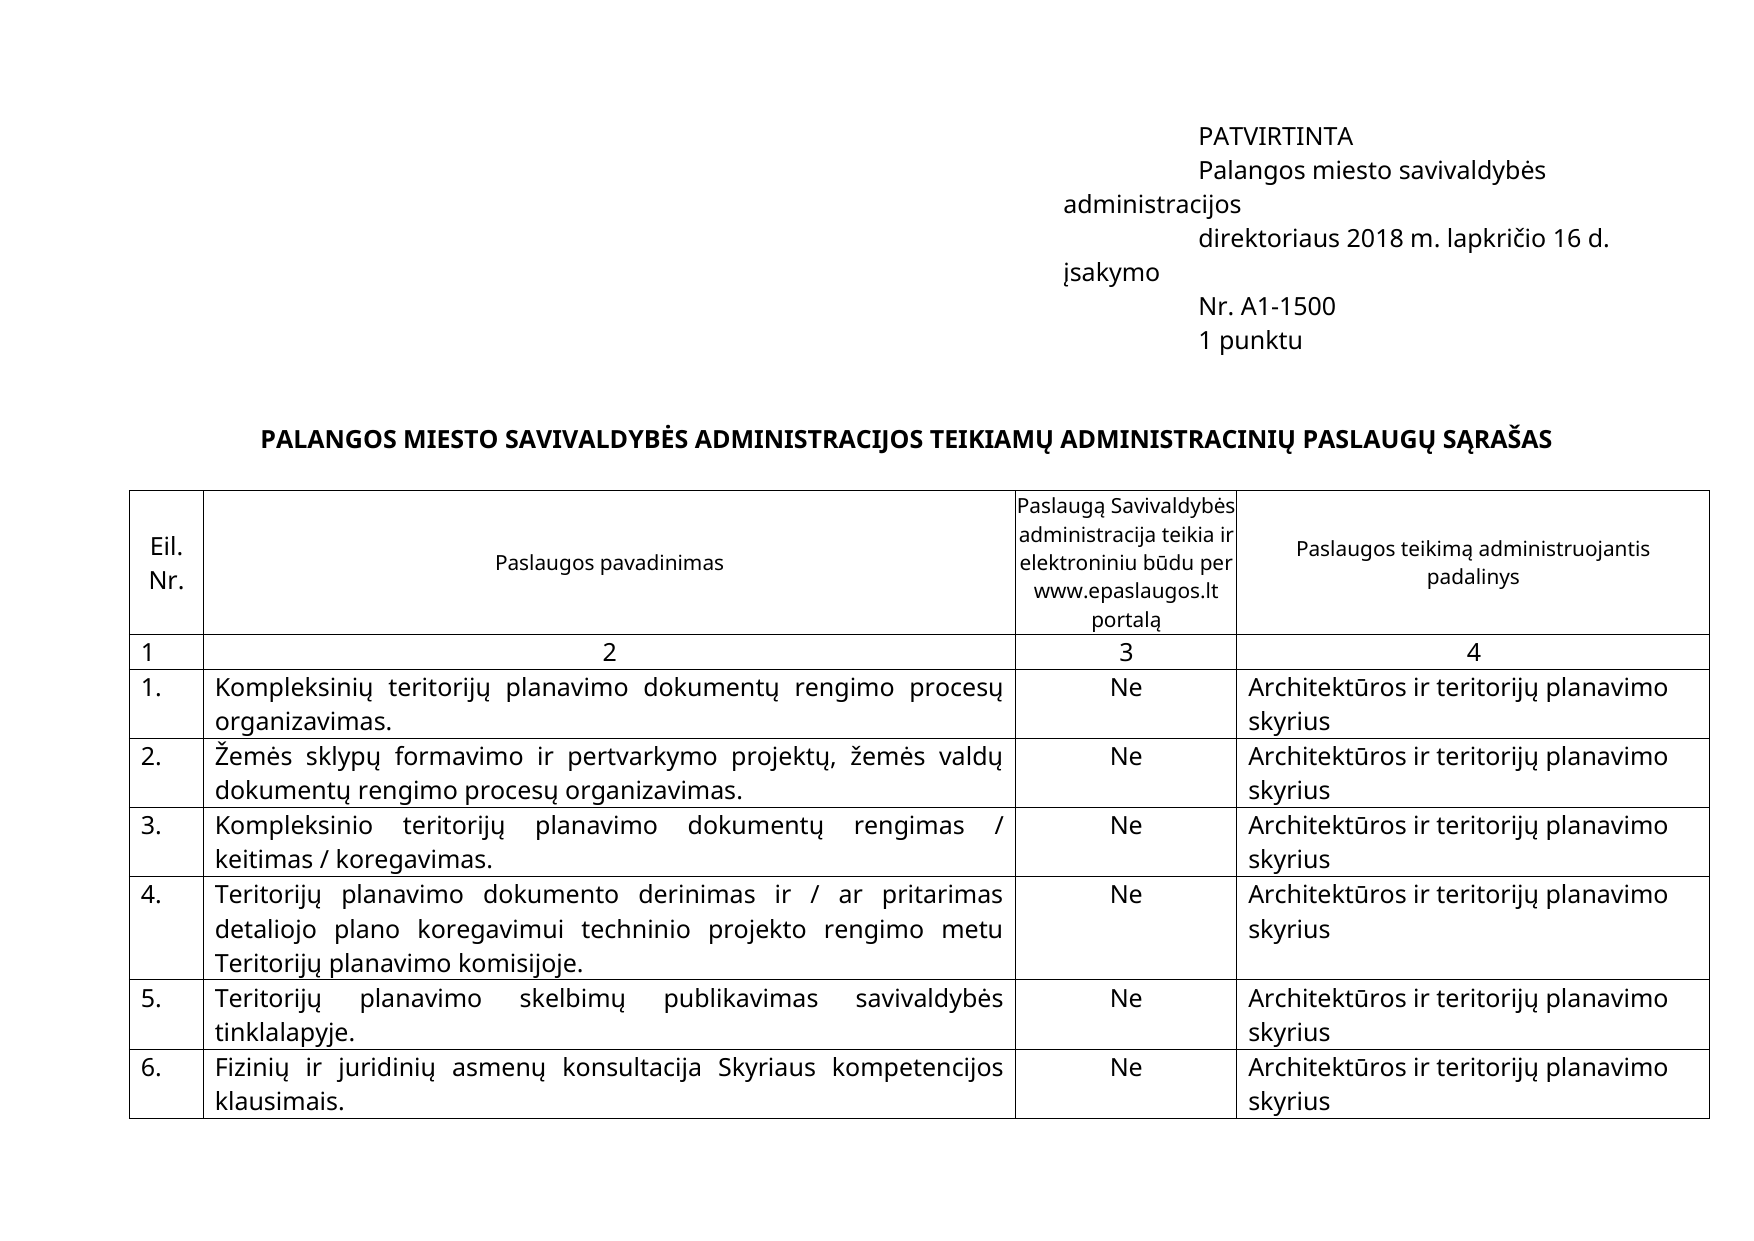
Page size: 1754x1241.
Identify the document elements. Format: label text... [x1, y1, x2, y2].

text Palangos miesto savivaldybės administracijos [1063, 153, 1695, 221]
table_cell Teritorijų planavimo dokumento derinimas ir / ar pritarimas detaliojo plano koregavimui techninio projekto rengimo metu Teritorijų planavimo komisijoje. [204, 877, 1015, 979]
table_cell Architektūros ir teritorijų planavimo skyrius [1237, 808, 1709, 876]
table_header Paslaugos pavadinimas [204, 491, 1015, 633]
table_cell 6. [130, 1050, 203, 1118]
table_cell Architektūros ir teritorijų planavimo skyrius [1237, 980, 1709, 1048]
table_cell Ne [1016, 1050, 1236, 1118]
table_cell Architektūros ir teritorijų planavimo skyrius [1237, 739, 1709, 807]
table_cell 3. [130, 808, 203, 876]
table_cell 5. [130, 980, 203, 1048]
table_cell Ne [1016, 808, 1236, 876]
table_cell 2. [130, 739, 203, 807]
table_cell 4 [1237, 635, 1709, 669]
table_header Eil. Nr. [130, 491, 203, 633]
table_cell 1. [130, 670, 203, 738]
text PATVIRTINTA [1063, 118, 1695, 153]
table_cell Teritorijų planavimo skelbimų publikavimas savivaldybės tinklalapyje. [204, 980, 1015, 1048]
table_cell 4. [130, 877, 203, 979]
table_header Paslaugą Savivaldybės administracija teikia ir elektroniniu būdu per www.epaslaugos.lt portalą [1016, 491, 1236, 633]
table_cell 1 [130, 635, 203, 669]
text Nr. A1-1500 [1063, 289, 1695, 323]
table_cell Architektūros ir teritorijų planavimo skyrius [1237, 670, 1709, 738]
table_cell Ne [1016, 739, 1236, 807]
table_cell Fizinių ir juridinių asmenų konsultacija Skyriaus kompetencijos klausimais. [204, 1050, 1015, 1118]
table_cell Ne [1016, 877, 1236, 979]
table_header Paslaugos teikimą administruojantis padalinys [1237, 491, 1709, 633]
table_cell Ne [1016, 670, 1236, 738]
text direktoriaus 2018 m. lapkričio 16 d. įsakymo [1063, 221, 1695, 289]
table_cell Žemės sklypų formavimo ir pertvarkymo projektų, žemės valdų dokumentų rengimo procesų organizavimas. [204, 739, 1015, 807]
table_cell Architektūros ir teritorijų planavimo skyrius [1237, 877, 1709, 979]
text 1 punktu [1063, 323, 1695, 357]
table_cell 3 [1016, 635, 1236, 669]
text PALANGOS MIESTO SAVIVALDYBĖS ADMINISTRACIJOS TEIKIAMŲ ADMINISTRACINIŲ PASLAUGŲ SĄRAŠAS [118, 422, 1695, 456]
table_cell 2 [204, 635, 1015, 669]
table_cell Kompleksinių teritorijų planavimo dokumentų rengimo procesų organizavimas. [204, 670, 1015, 738]
table_cell Architektūros ir teritorijų planavimo skyrius [1237, 1050, 1709, 1118]
table_cell Ne [1016, 980, 1236, 1048]
table_cell Kompleksinio teritorijų planavimo dokumentų rengimas / keitimas / koregavimas. [204, 808, 1015, 876]
